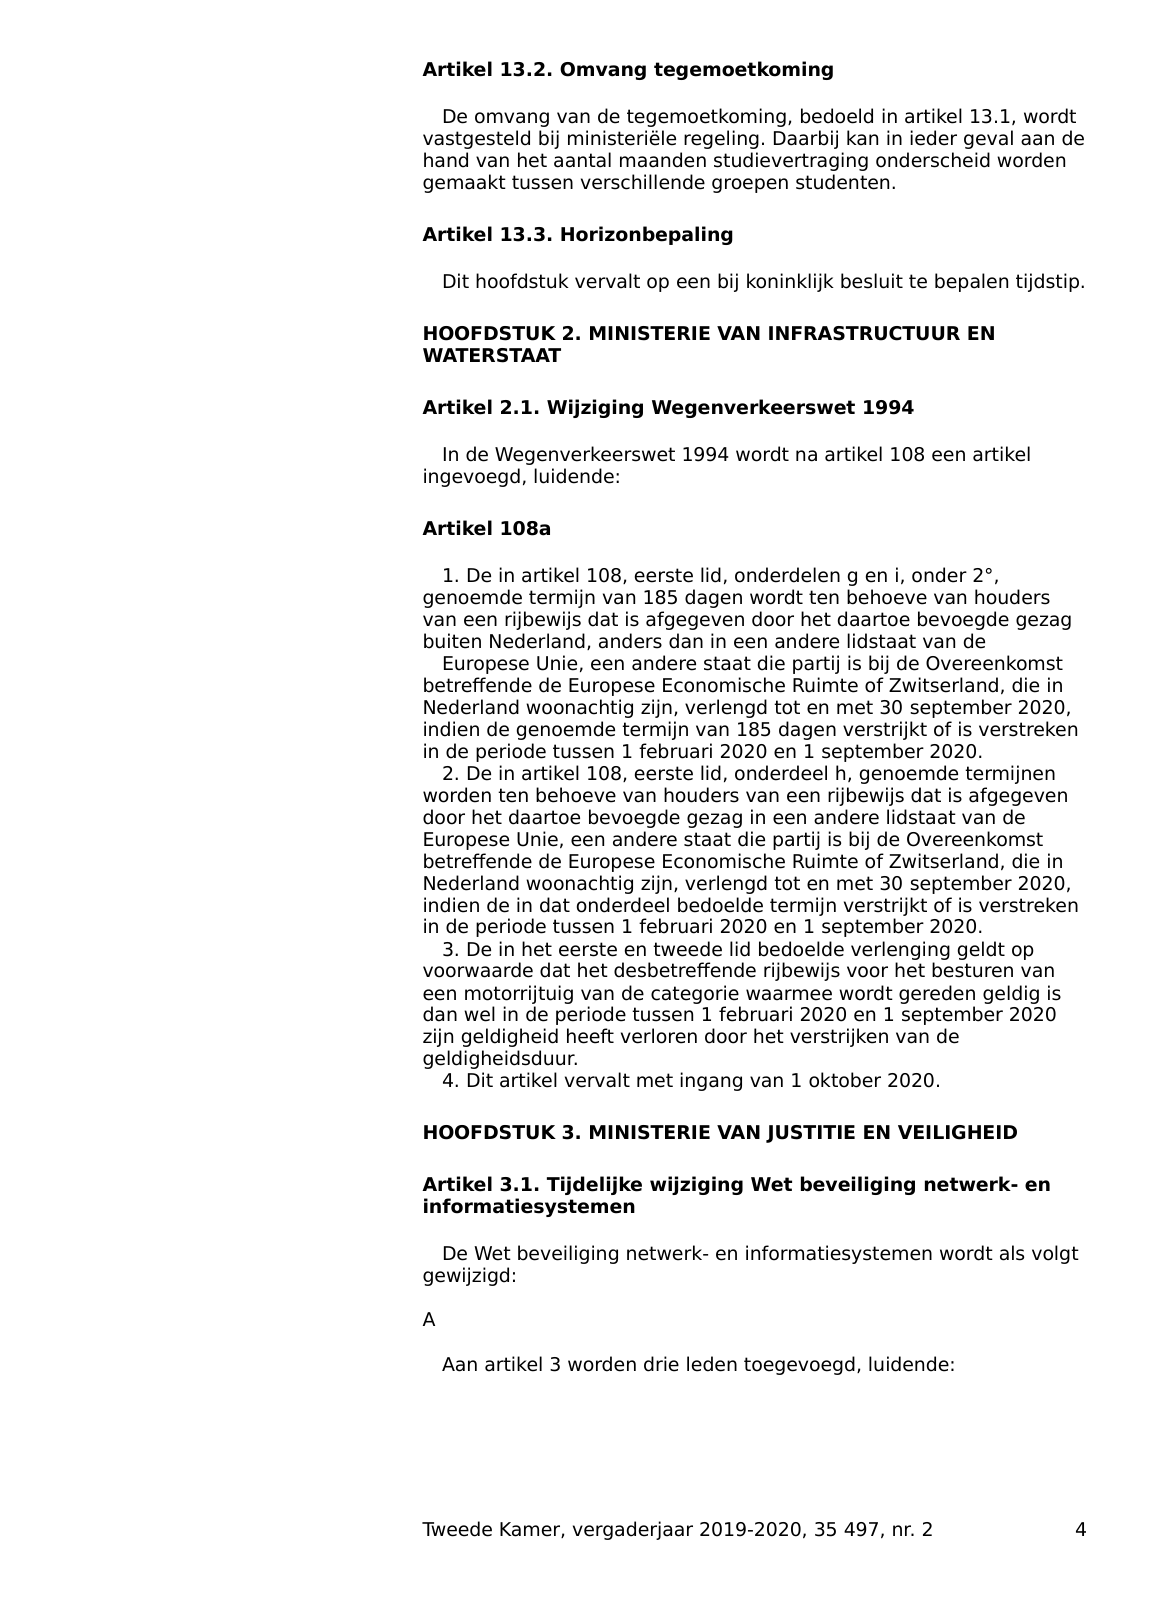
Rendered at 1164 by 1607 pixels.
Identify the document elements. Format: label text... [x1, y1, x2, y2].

subtitle Artikel 13.2. Omvang tegemoetkoming [422, 59, 1087, 81]
text 3. De in het eerste en tweede lid bedoelde verlenging geldt op voorwaarde dat het desbetreffende rijbewijs voor het besturen van een motorrijtuig van de categorie waarmee wordt gereden geldig is dan wel in de periode tussen 1 februari 2020 en 1 september 2020 zijn geldigheid heeft verloren door het verstrijken van de geldigheidsduur. [422, 938, 1087, 1070]
subtitle HOOFDSTUK 2. MINISTERIE VAN INFRASTRUCTUUR EN WATERSTAAT [422, 323, 1087, 367]
subtitle Artikel 3.1. Tijdelijke wijziging Wet beveiliging netwerk- en informatiesystemen [422, 1174, 1087, 1218]
text A [422, 1309, 1087, 1331]
text De omvang van de tegemoetkoming, bedoeld in artikel 13.1, wordt vastgesteld bij ministeriële regeling. Daarbij kan in ieder geval aan de hand van het aantal maanden studievertraging onderscheid worden gemaakt tussen verschillende groepen studenten. [422, 106, 1087, 194]
subtitle HOOFDSTUK 3. MINISTERIE VAN JUSTITIE EN VEILIGHEID [422, 1122, 1087, 1144]
text 4. Dit artikel vervalt met ingang van 1 oktober 2020. [422, 1070, 1087, 1092]
text Europese Unie, een andere staat die partij is bij de Overeenkomst betreffende de Europese Economische Ruimte of Zwitserland, die in Nederland woonachtig zijn, verlengd tot en met 30 september 2020, indien de genoemde termijn van 185 dagen verstrijkt of is verstreken in de periode tussen 1 februari 2020 en 1 september 2020. [422, 653, 1087, 763]
text Dit hoofdstuk vervalt op een bij koninklijk besluit te bepalen tijdstip. [422, 271, 1087, 293]
subtitle Artikel 2.1. Wijziging Wegenverkeerswet 1994 [422, 397, 1087, 419]
text 1. De in artikel 108, eerste lid, onderdelen g en i, onder 2°, genoemde termijn van 185 dagen wordt ten behoeve van houders van een rijbewijs dat is afgegeven door het daartoe bevoegde gezag buiten Nederland, anders dan in een andere lidstaat van de [422, 565, 1087, 653]
subtitle Artikel 13.3. Horizonbepaling [422, 224, 1087, 246]
text De Wet beveiliging netwerk- en informatiesystemen wordt als volgt gewijzigd: [422, 1243, 1087, 1287]
text In de Wegenverkeerswet 1994 wordt na artikel 108 een artikel ingevoegd, luidende: [422, 444, 1087, 488]
text Aan artikel 3 worden drie leden toegevoegd, luidende: [422, 1353, 1087, 1376]
subtitle Artikel 108a [422, 518, 1087, 540]
text 2. De in artikel 108, eerste lid, onderdeel h, genoemde termijnen worden ten behoeve van houders van een rijbewijs dat is afgegeven door het daartoe bevoegde gezag in een andere lidstaat van de Europese Unie, een andere staat die partij is bij de Overeenkomst betreffende de Europese Economische Ruimte of Zwitserland, die in Nederland woonachtig zijn, verlengd tot en met 30 september 2020, indien de in dat onderdeel bedoelde termijn verstrijkt of is verstreken in de periode tussen 1 februari 2020 en 1 september 2020. [422, 763, 1087, 938]
